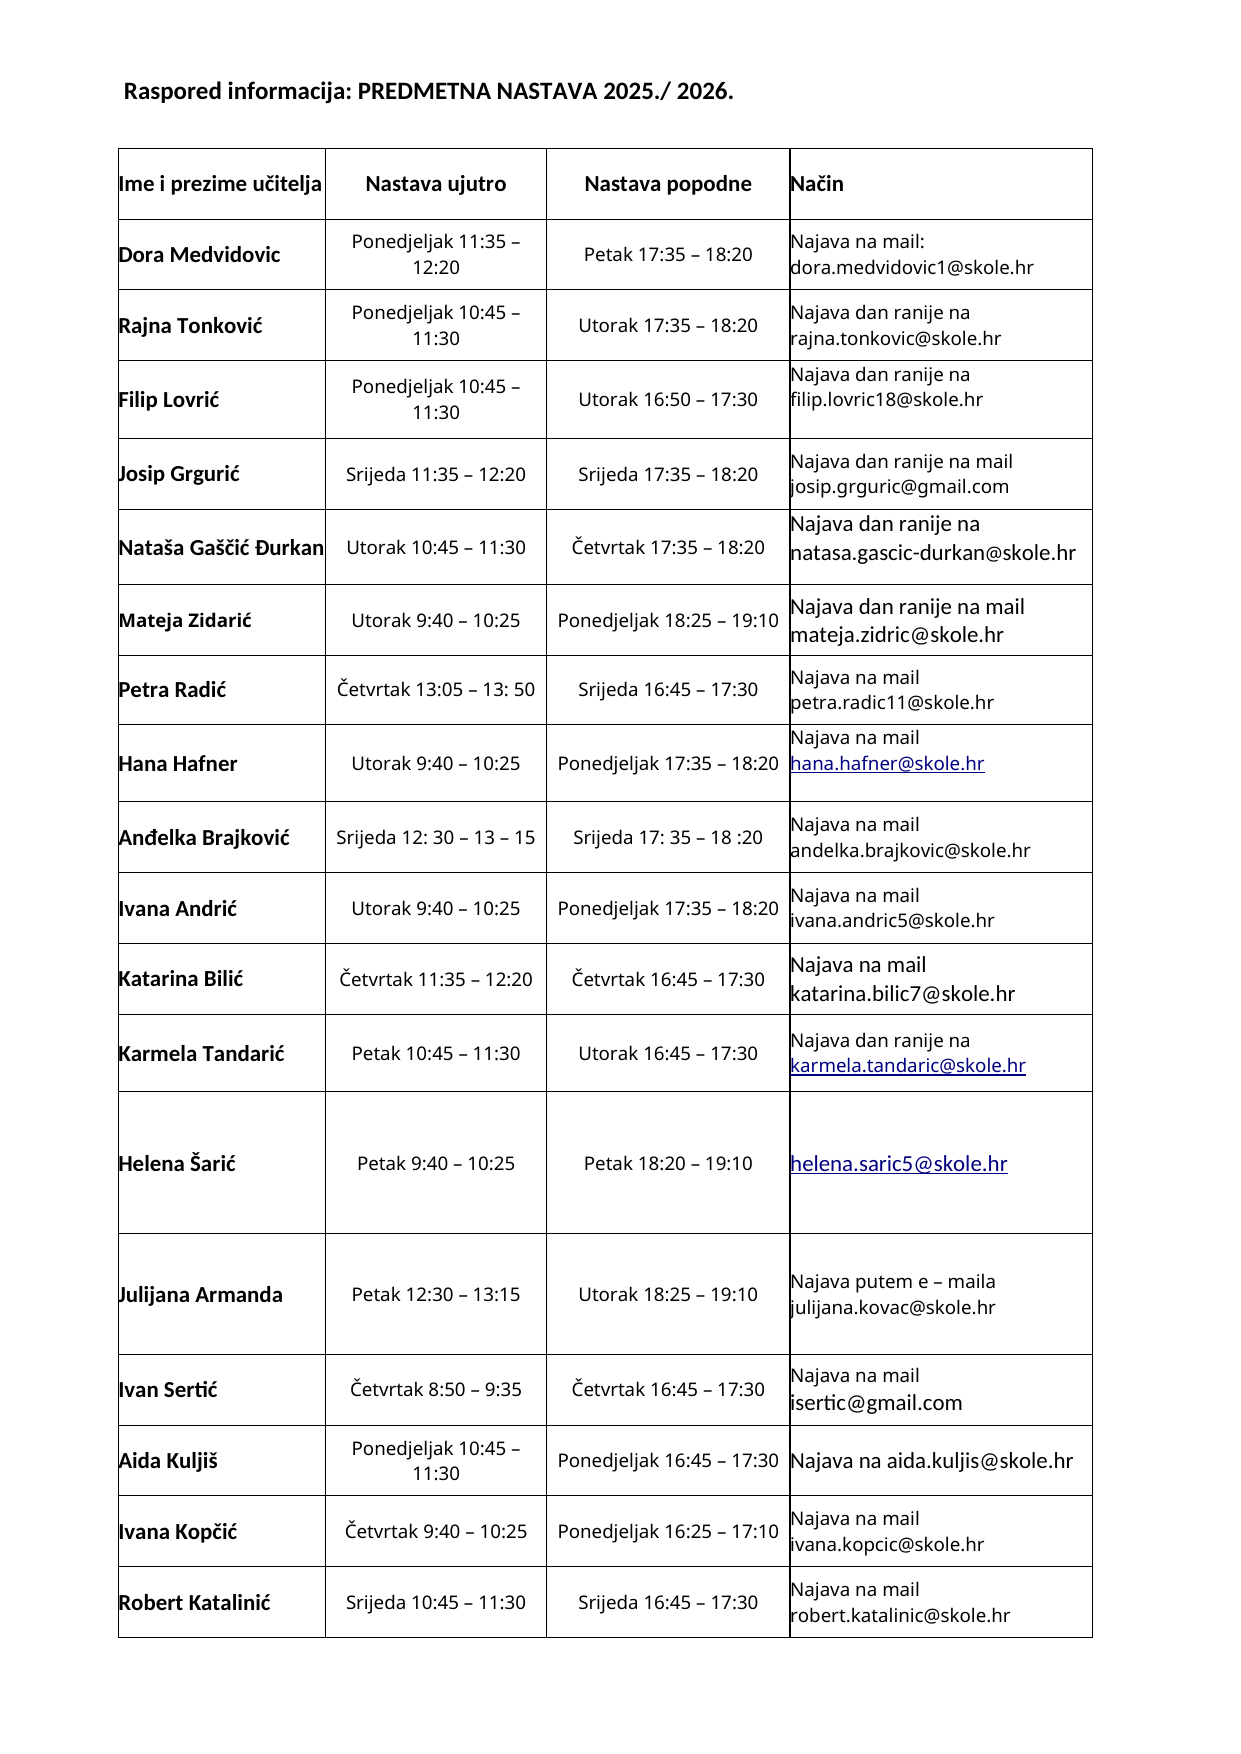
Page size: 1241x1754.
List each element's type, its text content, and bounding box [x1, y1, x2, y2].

table_cell Najava na mail petra.radic11@skole.hr [791, 656, 1092, 723]
table_cell Najava na mail robert.katalinic@skole.hr [791, 1567, 1092, 1637]
table_cell Aida Kuljiš [119, 1426, 325, 1495]
table_cell Petak 17:35 – 18:20 [547, 220, 789, 289]
table_cell Petak 18:20 – 19:10 [547, 1092, 789, 1233]
table_cell Nataša Gaščić Đurkan [119, 510, 325, 584]
table_cell Srijeda 16:45 – 17:30 [547, 656, 789, 723]
table_cell Ponedjeljak 17:35 – 18:20 [547, 725, 789, 801]
table_cell Ponedjeljak 16:25 – 17:10 [547, 1496, 789, 1566]
table_cell Srijeda 17:35 – 18:20 [547, 439, 789, 508]
table_cell Najava na mail katarina.bilic7@skole.hr [791, 944, 1092, 1013]
table_cell Najava putem e – maila julijana.kovac@skole.hr [791, 1234, 1092, 1354]
table_cell Ivana Andrić [119, 873, 325, 943]
table_cell Srijeda 17: 35 – 18 :20 [547, 802, 789, 872]
table_cell Dora Medvidovic [119, 220, 325, 289]
table_cell Anđelka Brajković [119, 802, 325, 872]
table_cell Najava na mail: dora.medvidovic1@skole.hr [791, 220, 1092, 289]
table_cell Julijana Armanda [119, 1234, 325, 1354]
table_cell Četvrtak 9:40 – 10:25 [326, 1496, 546, 1566]
table_cell Ponedjeljak 17:35 – 18:20 [547, 873, 789, 943]
table_cell helena.saric5@skole.hr [791, 1092, 1092, 1233]
table_cell Ponedjeljak 10:45 – 11:30 [326, 361, 546, 438]
table_header Nastava popodne [547, 149, 789, 218]
table_cell Ponedjeljak 11:35 – 12:20 [326, 220, 546, 289]
table_cell Utorak 16:50 – 17:30 [547, 361, 789, 438]
table_cell Najava dan ranije na karmela.tandaric@skole.hr [791, 1015, 1092, 1091]
table_cell Srijeda 11:35 – 12:20 [326, 439, 546, 508]
table_header Ime i prezime učitelja [119, 149, 325, 218]
table_header Nastava ujutro [326, 149, 546, 218]
table_cell Petak 12:30 – 13:15 [326, 1234, 546, 1354]
table_cell Ponedjeljak 16:45 – 17:30 [547, 1426, 789, 1495]
table_cell Helena Šarić [119, 1092, 325, 1233]
table_cell Utorak 17:35 – 18:20 [547, 290, 789, 360]
table_cell Utorak 9:40 – 10:25 [326, 873, 546, 943]
table_cell Četvrtak 16:45 – 17:30 [547, 1355, 789, 1424]
table_cell Ponedjeljak 10:45 – 11:30 [326, 1426, 546, 1495]
table_cell Robert Katalinić [119, 1567, 325, 1637]
table_cell Rajna Tonković [119, 290, 325, 360]
table_cell Najava na mail hana.hafner@skole.hr [791, 725, 1092, 801]
table_cell Najava dan ranije na mail josip.grguric@gmail.com [791, 439, 1092, 508]
table_cell Najava na aida.kuljis@skole.hr [791, 1426, 1092, 1495]
table_cell Mateja Zidarić [119, 585, 325, 655]
table_cell Najava dan ranije na mail mateja.zidric@skole.hr [791, 585, 1092, 655]
table_cell Utorak 18:25 – 19:10 [547, 1234, 789, 1354]
table_cell Josip Grgurić [119, 439, 325, 508]
table_cell Utorak 9:40 – 10:25 [326, 585, 546, 655]
table_cell Petak 9:40 – 10:25 [326, 1092, 546, 1233]
table_cell Utorak 16:45 – 17:30 [547, 1015, 789, 1091]
table_cell Četvrtak 16:45 – 17:30 [547, 944, 789, 1013]
table_cell Ponedjeljak 10:45 – 11:30 [326, 290, 546, 360]
table_cell Ivana Kopčić [119, 1496, 325, 1566]
table_cell Petra Radić [119, 656, 325, 723]
table_cell Katarina Bilić [119, 944, 325, 1013]
table_cell Hana Hafner [119, 725, 325, 801]
table_cell Četvrtak 13:05 – 13: 50 [326, 656, 546, 723]
table_cell Najava dan ranije na filip.lovric18@skole.hr [791, 361, 1092, 438]
table_header Način [791, 149, 1092, 218]
table_cell Srijeda 12: 30 – 13 – 15 [326, 802, 546, 872]
table_cell Najava dan ranije na rajna.tonkovic@skole.hr [791, 290, 1092, 360]
table_cell Utorak 10:45 – 11:30 [326, 510, 546, 584]
table_cell Najava na mail andelka.brajkovic@skole.hr [791, 802, 1092, 872]
table_cell Četvrtak 11:35 – 12:20 [326, 944, 546, 1013]
table_cell Najava na mail ivana.kopcic@skole.hr [791, 1496, 1092, 1566]
table_cell Ivan Sertić [119, 1355, 325, 1424]
table_cell Ponedjeljak 18:25 – 19:10 [547, 585, 789, 655]
table_cell Karmela Tandarić [119, 1015, 325, 1091]
table_cell Srijeda 16:45 – 17:30 [547, 1567, 789, 1637]
table_cell Četvrtak 8:50 – 9:35 [326, 1355, 546, 1424]
table_cell Srijeda 10:45 – 11:30 [326, 1567, 546, 1637]
table_cell Filip Lovrić [119, 361, 325, 438]
table_cell Najava na mail isertic@gmail.com [791, 1355, 1092, 1424]
table_cell Petak 10:45 – 11:30 [326, 1015, 546, 1091]
table_cell Najava dan ranije na natasa.gascic-durkan@skole.hr [791, 510, 1092, 584]
table_cell Utorak 9:40 – 10:25 [326, 725, 546, 801]
table_cell Najava na mail ivana.andric5@skole.hr [791, 873, 1092, 943]
table_cell Četvrtak 17:35 – 18:20 [547, 510, 789, 584]
